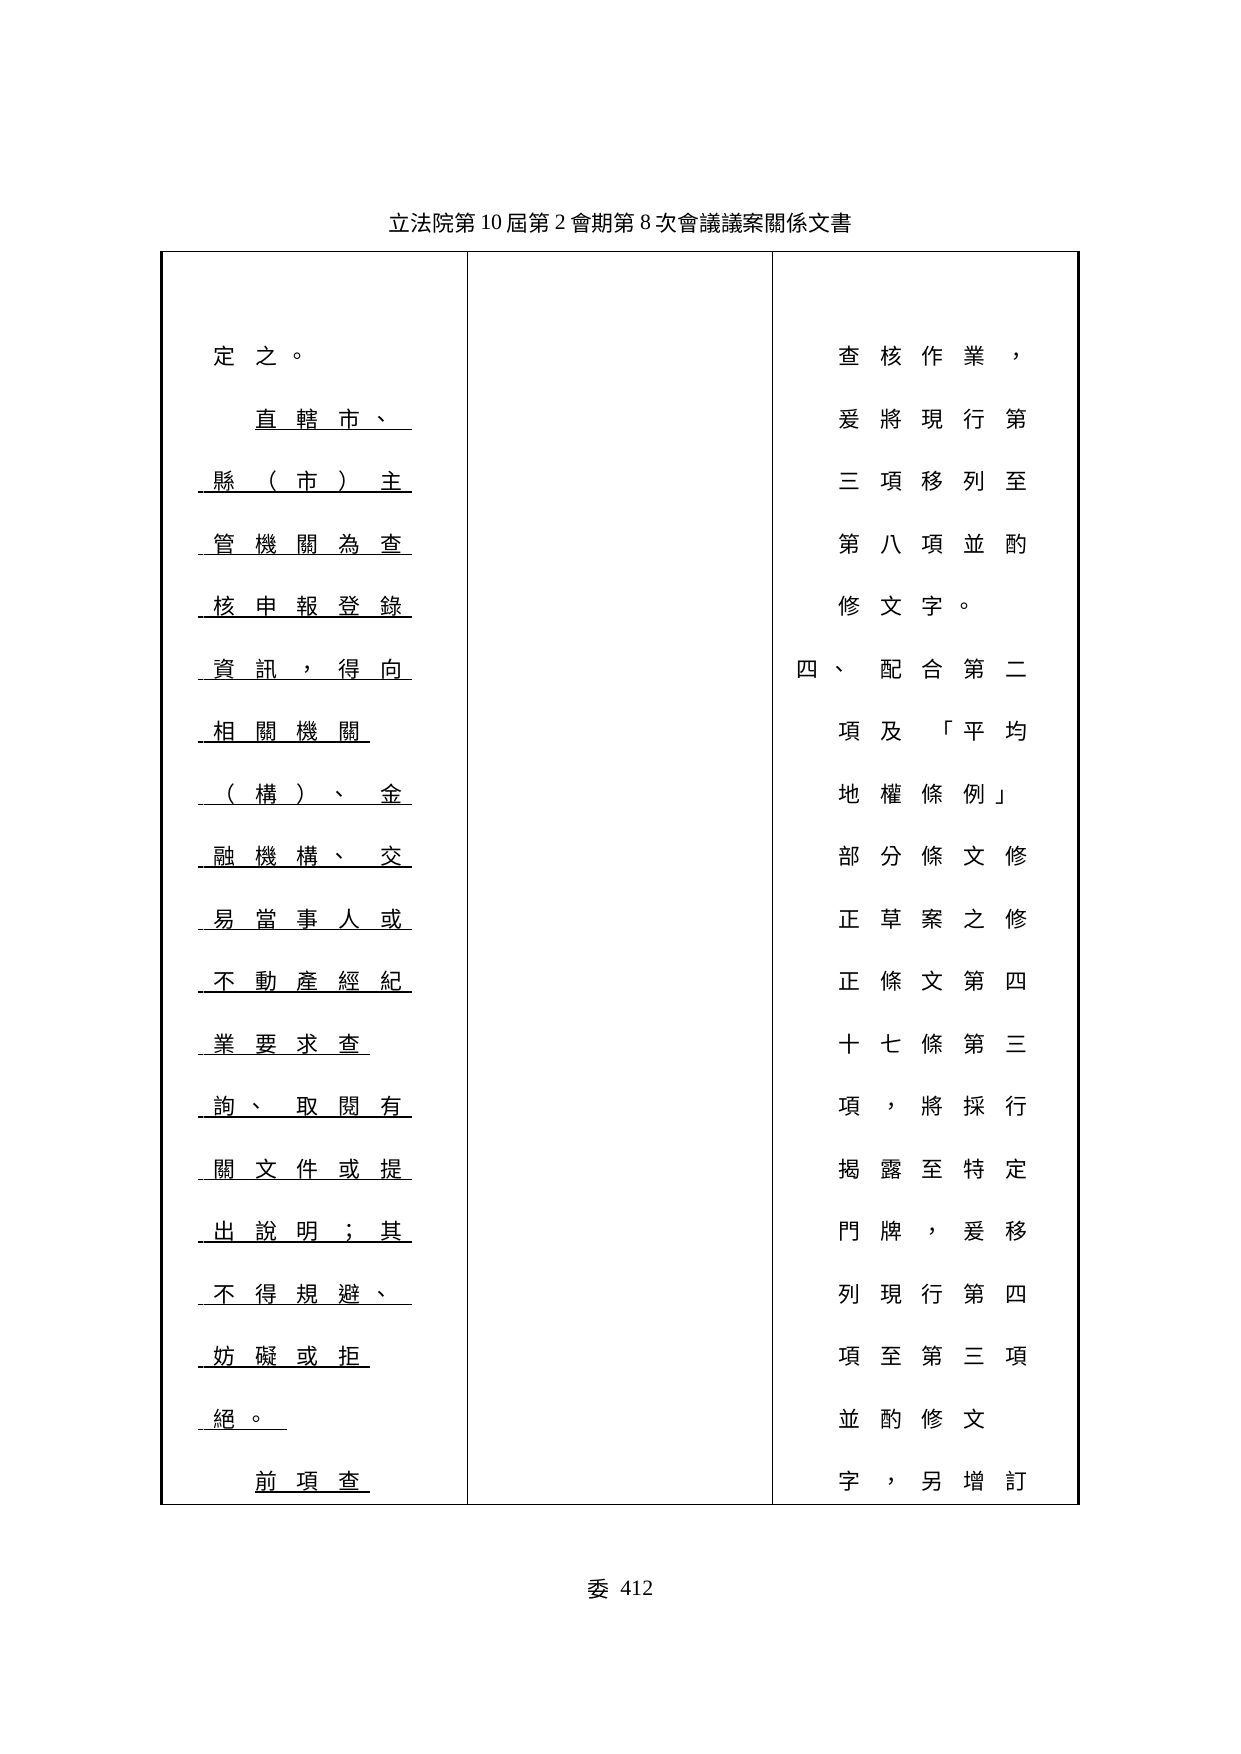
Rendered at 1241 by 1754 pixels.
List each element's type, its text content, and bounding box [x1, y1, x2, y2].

table_cell [468, 252, 772, 1504]
table_cell 查核作業，爰將現行第三項移列至第八項並酌修文字。 四、配合第二項及「平均地權條例」部分條文修正草案之修正條文第四十七條第三項，將採行揭露至特定門牌，爰移列現行第四項至第三項並酌修文字，另增訂 [773, 252, 1077, 1504]
table_cell 定之。 直轄市、縣（市）主管機關為查核申報登錄資訊，得向相關機關（構）、金融機構、交易當事人或不動產經紀業要求查詢、取閱有關文件或提出說明；其不得規避、妨礙或拒絕。 前項查 [163, 252, 467, 1504]
